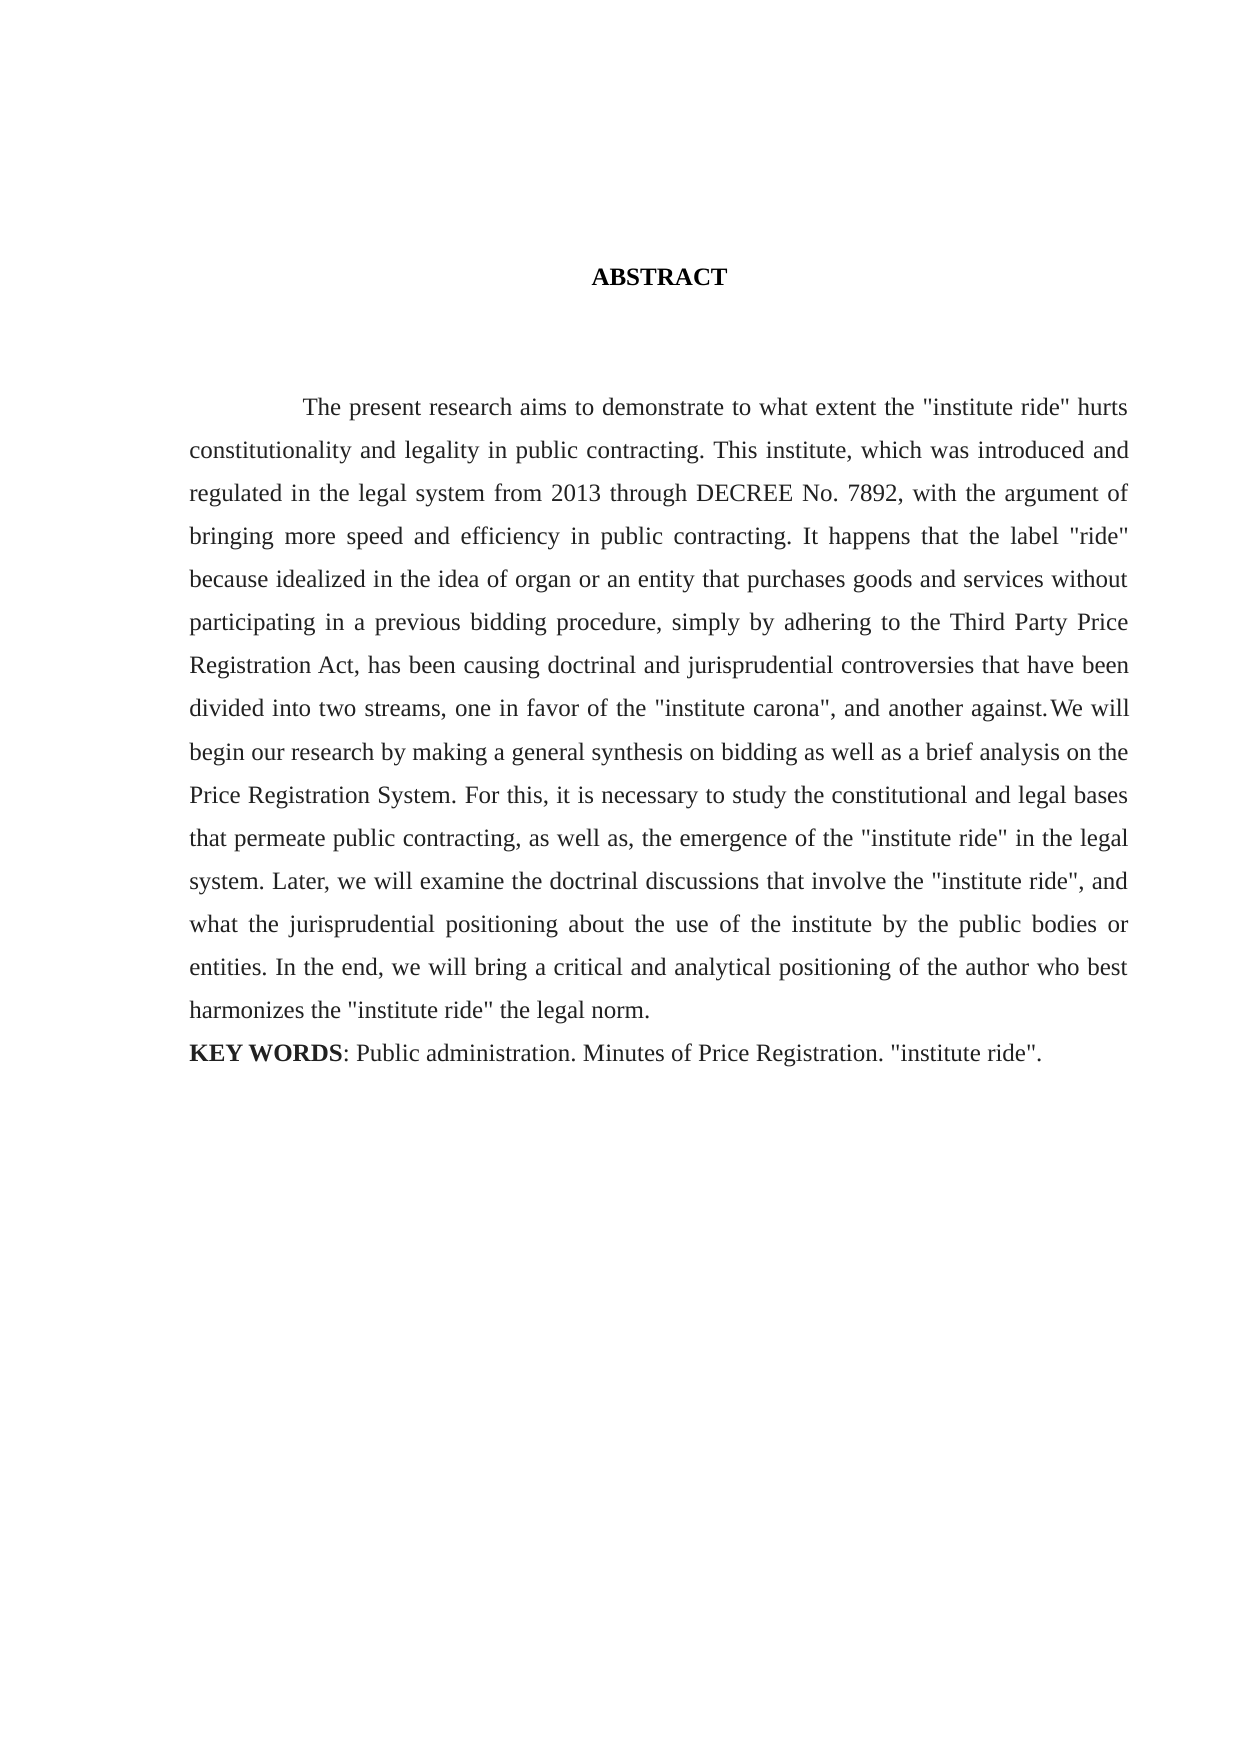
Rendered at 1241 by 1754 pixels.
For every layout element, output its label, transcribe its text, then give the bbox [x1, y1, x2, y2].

text ABSTRACT [189, 262, 1130, 291]
text KEY WORDS: Public administration. Minutes of Price Registration. "institute ride". [189, 1038, 1130, 1067]
text The present research aims to demonstrate to what extent the "institute ride" hurts constitutionality and legality in public contracting. This institute, which was introduced and regulated in the legal system from 2013 through DECREE No. 7892, with the argument of bringing more speed and efficiency in public contracting. It happens that the label "ride" because idealized in the idea of organ or an entity that purchases goods and services without participating in a previous bidding procedure, simply by adhering to the Third Party Price Registration Act, has been causing doctrinal and jurisprudential controversies that have been divided into two streams, one in favor of the "institute carona", and another against.We will begin our research by making a general synthesis on bidding as well as a brief analysis on the Price Registration System. For this, it is necessary to study the constitutional and legal bases that permeate public contracting, as well as, the emergence of the "institute ride" in the legal system. Later, we will examine the doctrinal discussions that involve the "institute ride", and what the jurisprudential positioning about the use of the institute by the public bodies or entities. In the end, we will bring a critical and analytical positioning of the author who best harmonizes the "institute ride" the legal norm. [189, 348, 1130, 1024]
